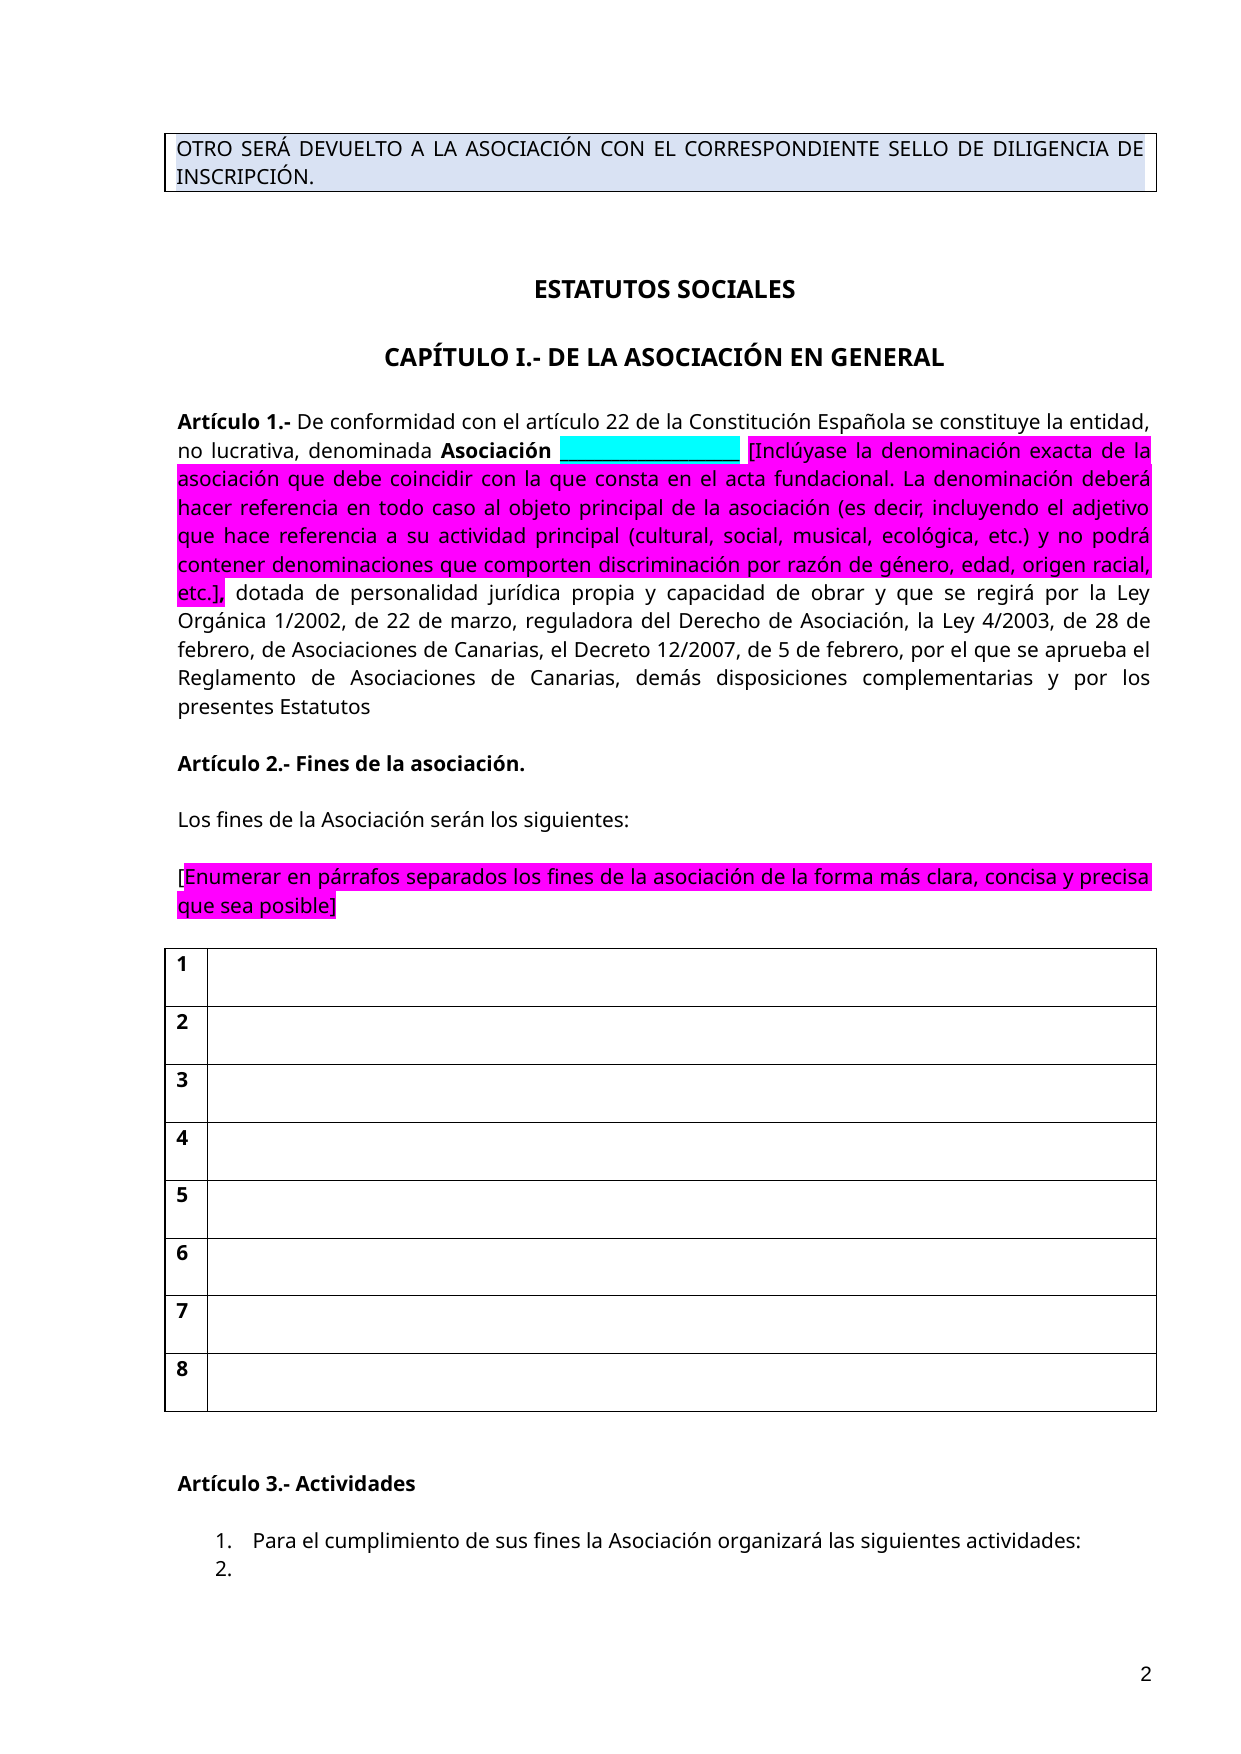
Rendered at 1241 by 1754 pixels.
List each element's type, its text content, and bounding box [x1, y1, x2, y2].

table_cell [208, 1354, 1156, 1411]
table_cell 4 [166, 1123, 207, 1179]
text Artículo 2.- Fines de la asociación. [177, 749, 1152, 777]
table_cell [208, 1065, 1156, 1122]
text Los fines de la Asociación serán los siguientes: [177, 806, 1152, 834]
table_cell 3 [166, 1065, 207, 1122]
table_cell [208, 1181, 1156, 1237]
text [Enumerar en párrafos separados los fines de la asociación de la forma más clara, concisa y precisa que sea posible] [177, 862, 1152, 919]
table_cell [208, 1239, 1156, 1295]
table_cell 5 [166, 1181, 207, 1237]
table_header 1 [166, 949, 207, 1006]
table_cell [208, 1296, 1156, 1353]
table_cell [208, 1123, 1156, 1179]
table_cell 6 [166, 1239, 207, 1295]
table_cell [208, 1007, 1156, 1064]
list Para el cumplimiento de sus fines la Asociación organizará las siguientes actividades: [215, 1526, 1152, 1554]
table_cell 7 [166, 1296, 207, 1353]
table_cell 8 [166, 1354, 207, 1411]
text ESTATUTOS SOCIALES [177, 271, 1152, 305]
text CAPÍTULO I.- DE LA ASOCIACIÓN EN GENERAL [177, 339, 1152, 373]
text Artículo 1.- De conformidad con el artículo 22 de la Constitución Española se constituye la entidad, no lucrativa, denominada Asociación _____________________ [Inclúyase la denominación exacta de la asociación que debe coincidir con la que consta en el acta fundacional. La denominación deberá hacer referencia en todo caso al objeto principal de la asociación (es decir, incluyendo el adjetivo que hace referencia a su actividad principal (cultural, social, musical, ecológica, etc.) y no podrá contener denominaciones que comporten discriminación por razón de género, edad, origen racial, etc.], dotada de personalidad jurídica propia y capacidad de obrar y que se regirá por la Ley Orgánica 1/2002, de 22 de marzo, reguladora del Derecho de Asociación, la Ley 4/2003, de 28 de febrero, de Asociaciones de Canarias, el Decreto 12/2007, de 5 de febrero, por el que se aprueba el Reglamento de Asociaciones de Canarias, demás disposiciones complementarias y por los presentes Estatutos [177, 407, 1152, 720]
table_header [208, 949, 1156, 1006]
table_cell 2 [166, 1007, 207, 1064]
text Artículo 3.- Actividades [177, 1469, 1152, 1497]
